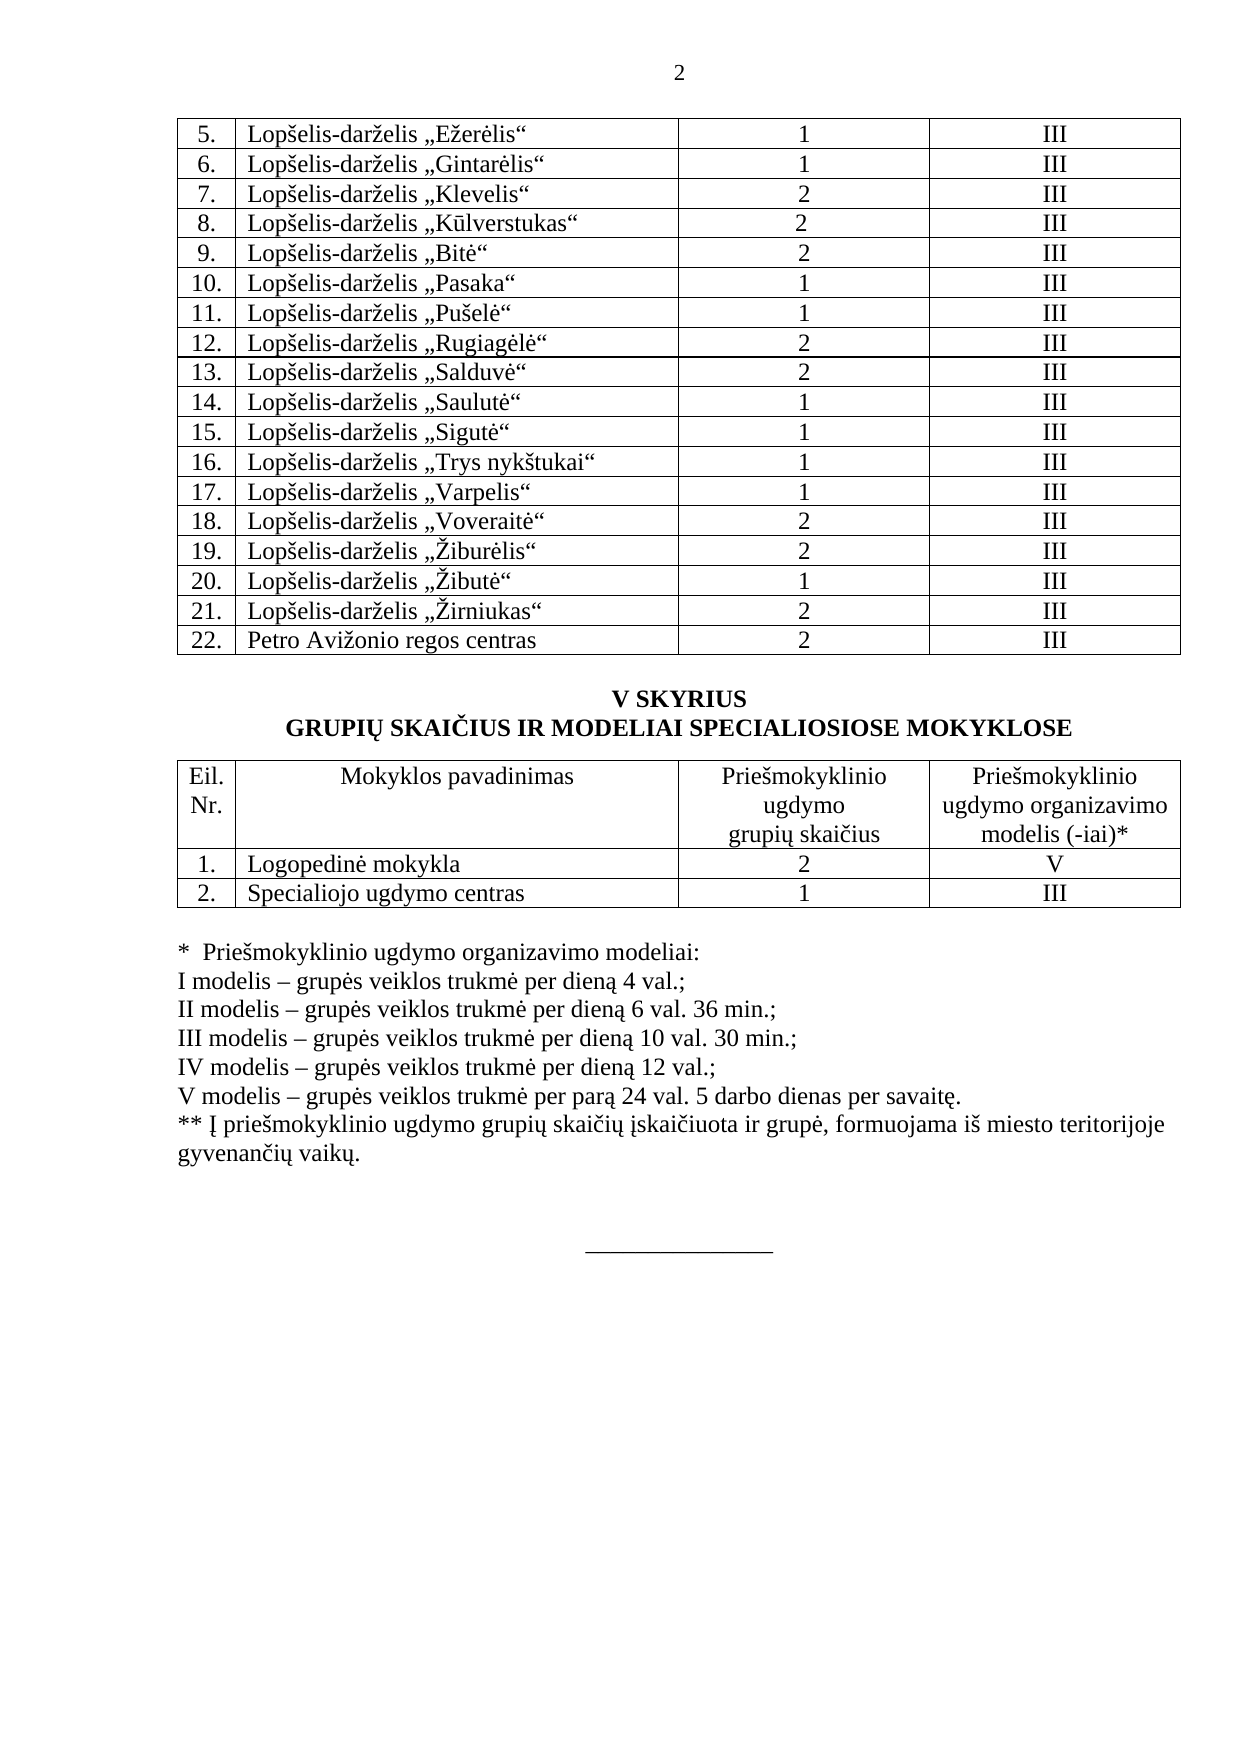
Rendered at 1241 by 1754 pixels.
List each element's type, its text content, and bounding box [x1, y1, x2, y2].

table_cell III [930, 536, 1180, 565]
table_cell 15. [178, 417, 235, 446]
table_cell 2 [679, 209, 929, 237]
table_cell 22. [178, 626, 235, 654]
table_cell 6. [178, 149, 235, 178]
table_header Priešmokyklinio ugdymo organizavimo modelis (-iai)* [930, 761, 1180, 848]
table_cell Lopšelis-darželis „Pasaka“ [236, 268, 678, 297]
table_cell III [930, 119, 1180, 148]
table_cell Petro Avižonio regos centras [236, 626, 678, 654]
table_cell 1 [679, 149, 929, 178]
table_cell 7. [178, 179, 235, 207]
table_cell Lopšelis-darželis „Sigutė“ [236, 417, 678, 446]
table_cell 18. [178, 506, 235, 535]
table_cell III [930, 447, 1180, 476]
text V modelis – grupės veiklos trukmė per parą 24 val. 5 darbo dienas per savaitę. [177, 1081, 1181, 1109]
table_cell III [930, 149, 1180, 178]
table_cell III [930, 477, 1180, 505]
table_cell Lopšelis-darželis „Pušelė“ [236, 298, 678, 327]
table_cell 1 [679, 879, 929, 907]
table_header Priešmokyklinio ugdymo grupių skaičius [679, 761, 929, 848]
table_cell Lopšelis-darželis „Gintarėlis“ [236, 149, 678, 178]
table_cell Lopšelis-darželis „Klevelis“ [236, 179, 678, 207]
table_cell III [930, 566, 1180, 595]
table_cell 12. [178, 328, 235, 356]
table_cell III [930, 506, 1180, 535]
table_cell 2 [679, 358, 929, 386]
table_cell Logopedinė mokykla [236, 849, 678, 877]
text IV modelis – grupės veiklos trukmė per dieną 12 val.; [177, 1052, 1181, 1081]
table_cell 2. [178, 879, 235, 907]
text ** Į priešmokyklinio ugdymo grupių skaičių įskaičiuota ir grupė, formuojama iš miesto teritorijoje gyvenančių vaikų. [177, 1109, 1181, 1167]
table_cell 2 [679, 506, 929, 535]
table_cell 1 [679, 477, 929, 505]
text * Priešmokyklinio ugdymo organizavimo modeliai: [177, 937, 1181, 966]
table_cell Lopšelis-darželis „Varpelis“ [236, 477, 678, 505]
table_cell 2 [679, 328, 929, 356]
table_cell III [930, 209, 1180, 237]
table_cell Lopšelis-darželis „Žirniukas“ [236, 596, 678, 624]
table_cell III [930, 596, 1180, 624]
table_header Mokyklos pavadinimas [236, 761, 678, 848]
table_cell Lopšelis-darželis „Kūlverstukas“ [236, 209, 678, 237]
table_cell Lopšelis-darželis „Rugiagėlė“ [236, 328, 678, 356]
table_cell 8. [178, 209, 235, 237]
table_cell 16. [178, 447, 235, 476]
table_cell III [930, 626, 1180, 654]
table_cell 2 [679, 626, 929, 654]
table_cell 21. [178, 596, 235, 624]
table_cell 1 [679, 417, 929, 446]
table_cell 1 [679, 566, 929, 595]
text III modelis – grupės veiklos trukmė per dieną 10 val. 30 min.; [177, 1023, 1181, 1052]
table_cell Lopšelis-darželis „Salduvė“ [236, 358, 678, 386]
table_cell 5. [178, 119, 235, 148]
text V SKYRIUS [177, 684, 1181, 713]
table_cell III [930, 298, 1180, 327]
table_cell III [930, 879, 1180, 907]
table_cell Lopšelis-darželis „Bitė“ [236, 238, 678, 267]
table_cell 20. [178, 566, 235, 595]
table_cell III [930, 417, 1180, 446]
table_cell Lopšelis-darželis „Žiburėlis“ [236, 536, 678, 565]
table_cell 13. [178, 358, 235, 386]
table_cell 1. [178, 849, 235, 877]
table_cell 2 [679, 179, 929, 207]
table_cell III [930, 268, 1180, 297]
table_cell Lopšelis-darželis „Saulutė“ [236, 387, 678, 416]
table_cell 2 [679, 536, 929, 565]
table_cell V [930, 849, 1180, 877]
table_cell 9. [178, 238, 235, 267]
table_cell III [930, 328, 1180, 356]
table_cell 14. [178, 387, 235, 416]
table_cell 17. [178, 477, 235, 505]
table_cell 2 [679, 849, 929, 877]
text I modelis – grupės veiklos trukmė per dieną 4 val.; [177, 966, 1181, 994]
table_cell 19. [178, 536, 235, 565]
table_cell 1 [679, 268, 929, 297]
table_cell Lopšelis-darželis „Žibutė“ [236, 566, 678, 595]
text GRUPIŲ SKAIČIUS IR MODELIAI SPECIALIOSIOSE MOKYKLOSE [177, 713, 1181, 742]
table_cell 1 [679, 447, 929, 476]
table_header Eil. Nr. [178, 761, 235, 848]
table_cell 2 [679, 238, 929, 267]
table_cell 10. [178, 268, 235, 297]
table_cell III [930, 238, 1180, 267]
table_cell Specialiojo ugdymo centras [236, 879, 678, 907]
table_cell 1 [679, 387, 929, 416]
table_cell 1 [679, 119, 929, 148]
text _______________ [177, 1227, 1181, 1255]
table_cell III [930, 179, 1180, 207]
text II modelis – grupės veiklos trukmė per dieną 6 val. 36 min.; [177, 994, 1181, 1023]
table_cell 11. [178, 298, 235, 327]
table_cell 2 [679, 596, 929, 624]
table_cell Lopšelis-darželis „Trys nykštukai“ [236, 447, 678, 476]
table_cell Lopšelis-darželis „Voveraitė“ [236, 506, 678, 535]
table_cell 1 [679, 298, 929, 327]
table_cell III [930, 387, 1180, 416]
table_cell III [930, 358, 1180, 386]
table_cell Lopšelis-darželis „Ežerėlis“ [236, 119, 678, 148]
